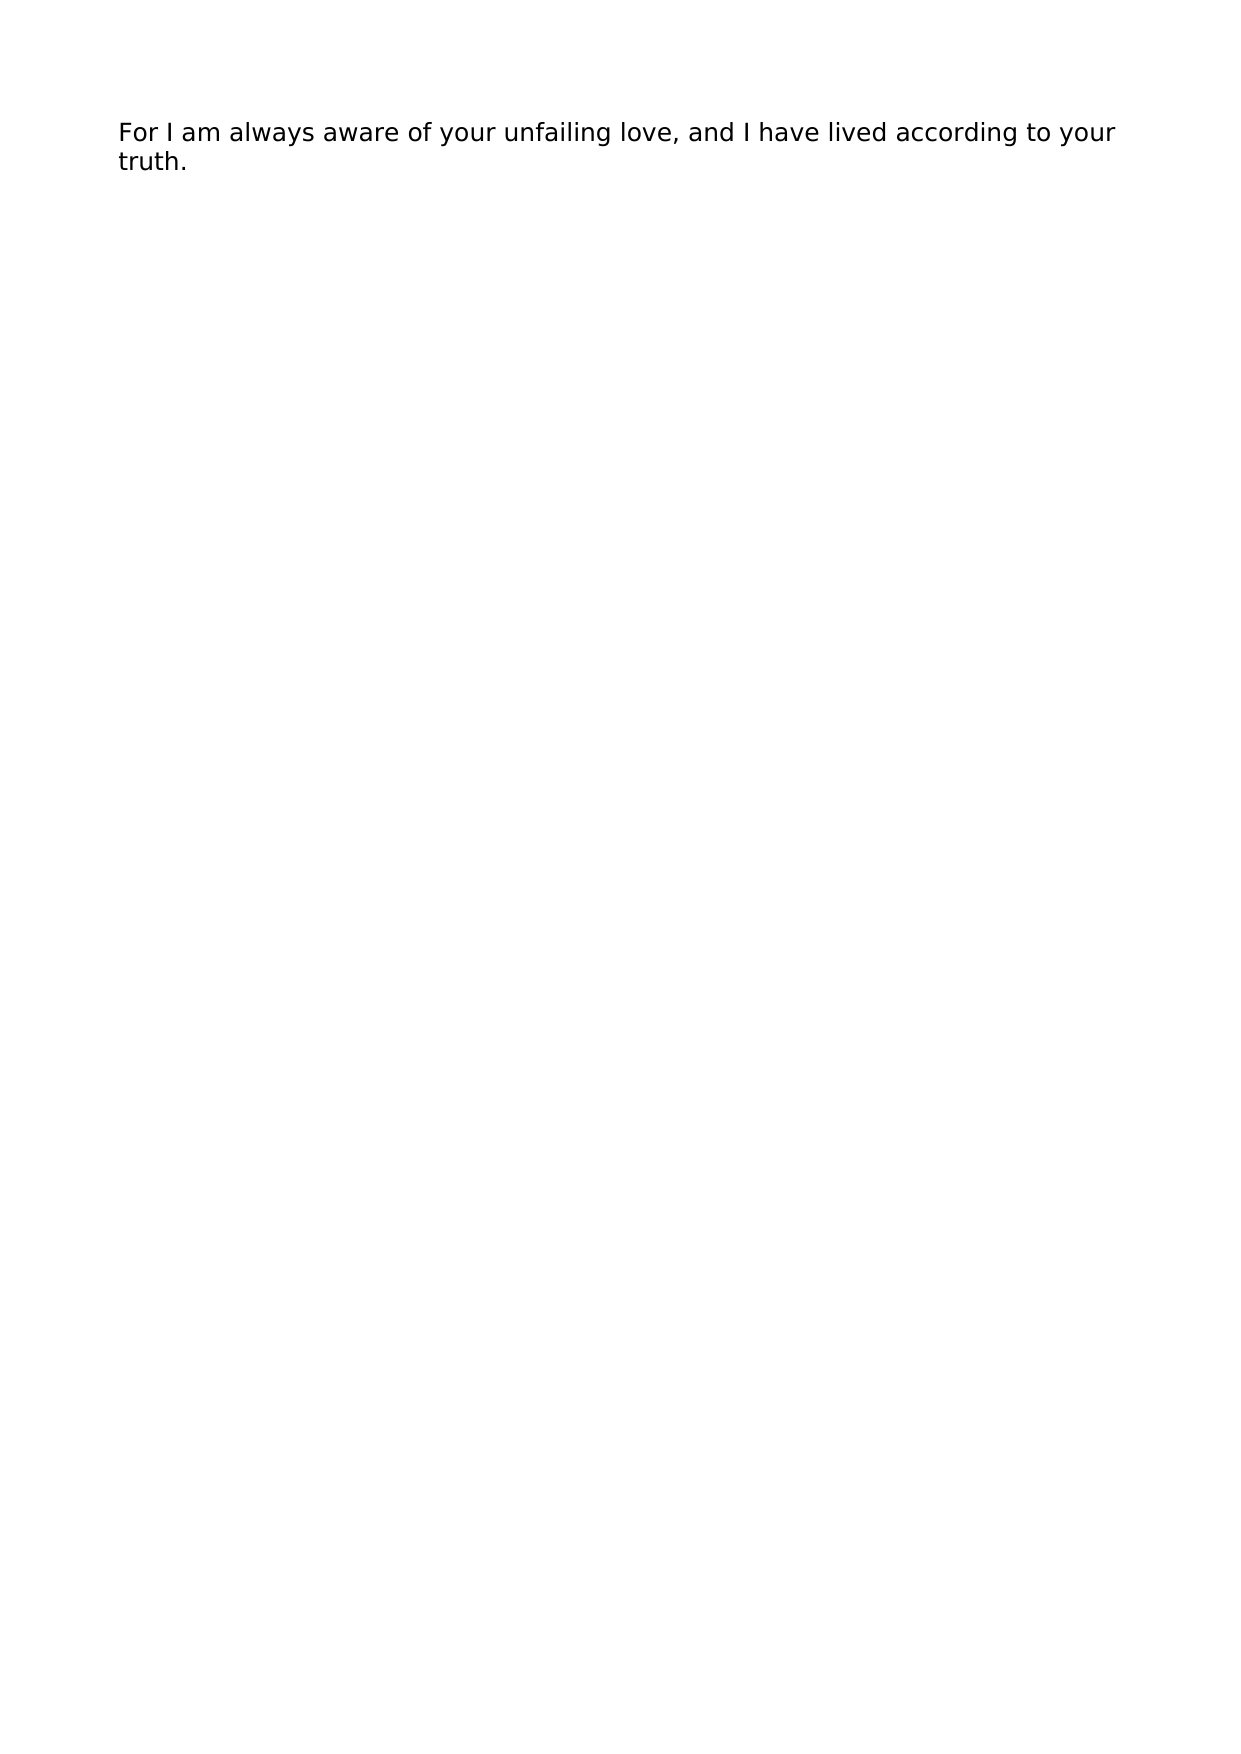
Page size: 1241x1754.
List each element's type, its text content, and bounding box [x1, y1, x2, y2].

text For I am always aware of your unfailing love, and I have lived according to your truth. [118, 118, 1122, 176]
